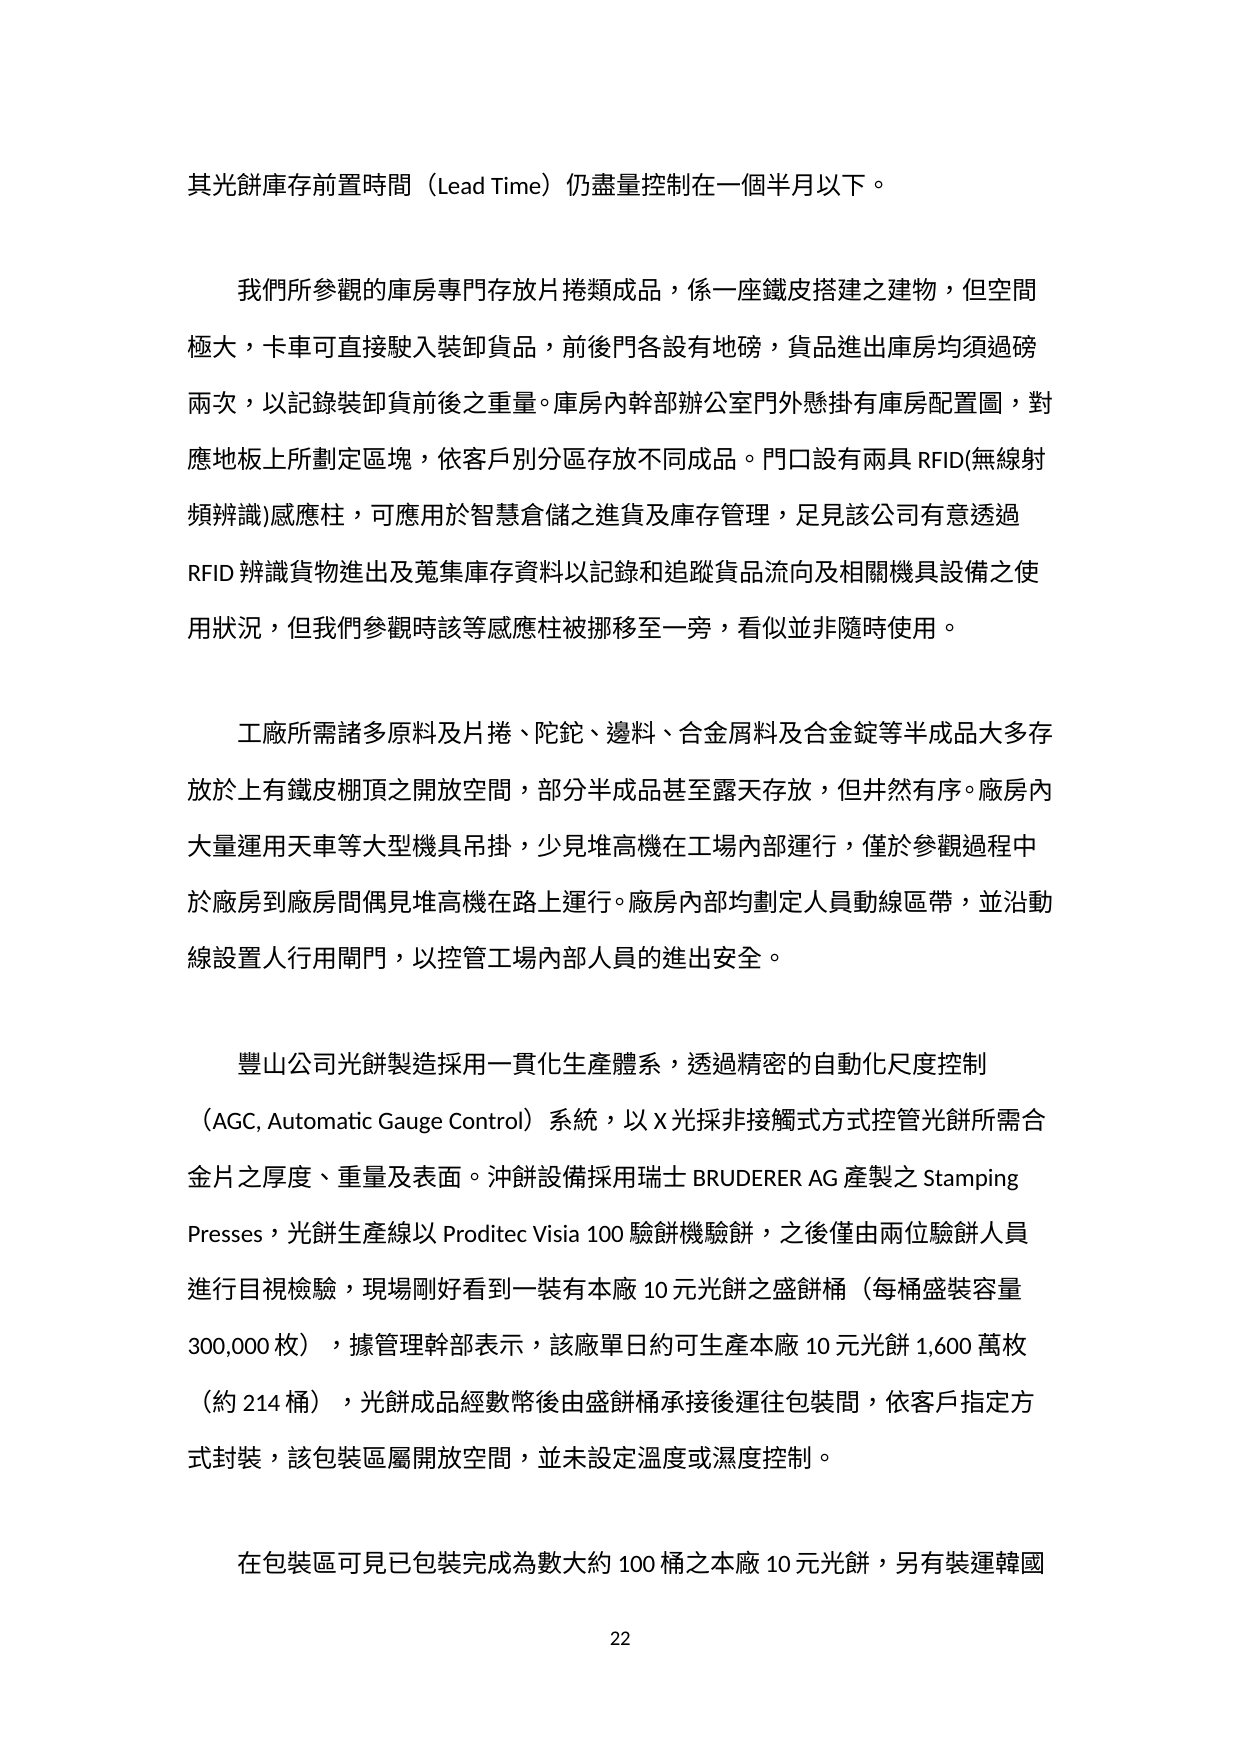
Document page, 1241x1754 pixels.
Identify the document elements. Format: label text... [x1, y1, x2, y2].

text 我們所參觀的庫房專門存放片捲類成品，係一座鐵皮搭建之建物，但空間極大，卡車可直接駛入裝卸貨品，前後門各設有地磅，貨品進出庫房均須過磅兩次，以記錄裝卸貨前後之重量。庫房內幹部辦公室門外懸掛有庫房配置圖，對應地板上所劃定區塊，依客戶別分區存放不同成品。門口設有兩具RFID(無線射頻辨識)感應柱，可應用於智慧倉儲之進貨及庫存管理，足見該公司有意透過RFID辨識貨物進出及蒐集庫存資料以記錄和追蹤貨品流向及相關機具設備之使用狀況，但我們參觀時該等感應柱被挪移至一旁，看似並非隨時使用。 [187, 270, 1053, 645]
text 在包裝區可見已包裝完成為數大約100桶之本廠10元光餅，另有裝運韓國造幣廠所需光餅之老舊橘色圓桶置放成堆，蔚山廠距韓國造幣廠約2小時車程，豐山公司載運光餅至韓國造幣廠後會順便攜回空桶，俾利重複利用。據豐山公司總部高層表示，來自韓國造幣廠的光餅業務僅佔其光餅業務約一成左右，其餘均來自外銷的委鑄業務。豐山公司就供應國內所需之光餅（例如韓國造幣廠）並不使用棧板，僅將光餅盛裝於圓形鐵桶，以卡車運至韓國造幣廠，交貨時，豐山公司會指派一名員工（無保全人員護送）隨行押車，但並無特殊保全機制。 [187, 1543, 1053, 1581]
text 工廠所需諸多原料及片捲、陀鉈、邊料、合金屑料及合金錠等半成品大多存放於上有鐵皮棚頂之開放空間，部分半成品甚至露天存放，但井然有序。廠房內大量運用天車等大型機具吊掛，少見堆高機在工場內部運行，僅於參觀過程中於廠房到廠房間偶見堆高機在路上運行。廠房內部均劃定人員動線區帶，並沿動線設置人行用閘門，以控管工場內部人員的進出安全。 [187, 713, 1053, 976]
text 其光餅庫存前置時間（Lead Time）仍盡量控制在一個半月以下。 [187, 164, 1053, 202]
text 豐山公司光餅製造採用一貫化生產體系，透過精密的自動化尺度控制（AGC, Automatic Gauge Control）系統，以X光採非接觸式方式控管光餅所需合金片之厚度、重量及表面。沖餅設備採用瑞士BRUDERER AG產製之Stamping Presses，光餅生產線以Proditec Visia 100驗餅機驗餅，之後僅由兩位驗餅人員進行目視檢驗，現場剛好看到一裝有本廠10元光餅之盛餅桶（每桶盛裝容量300,000枚），據管理幹部表示，該廠單日約可生產本廠10元光餅1,600萬枚（約214桶），光餅成品經數幣後由盛餅桶承接後運往包裝間，依客戶指定方式封裝，該包裝區屬開放空間，並未設定溫度或濕度控制。 [187, 1044, 1053, 1475]
